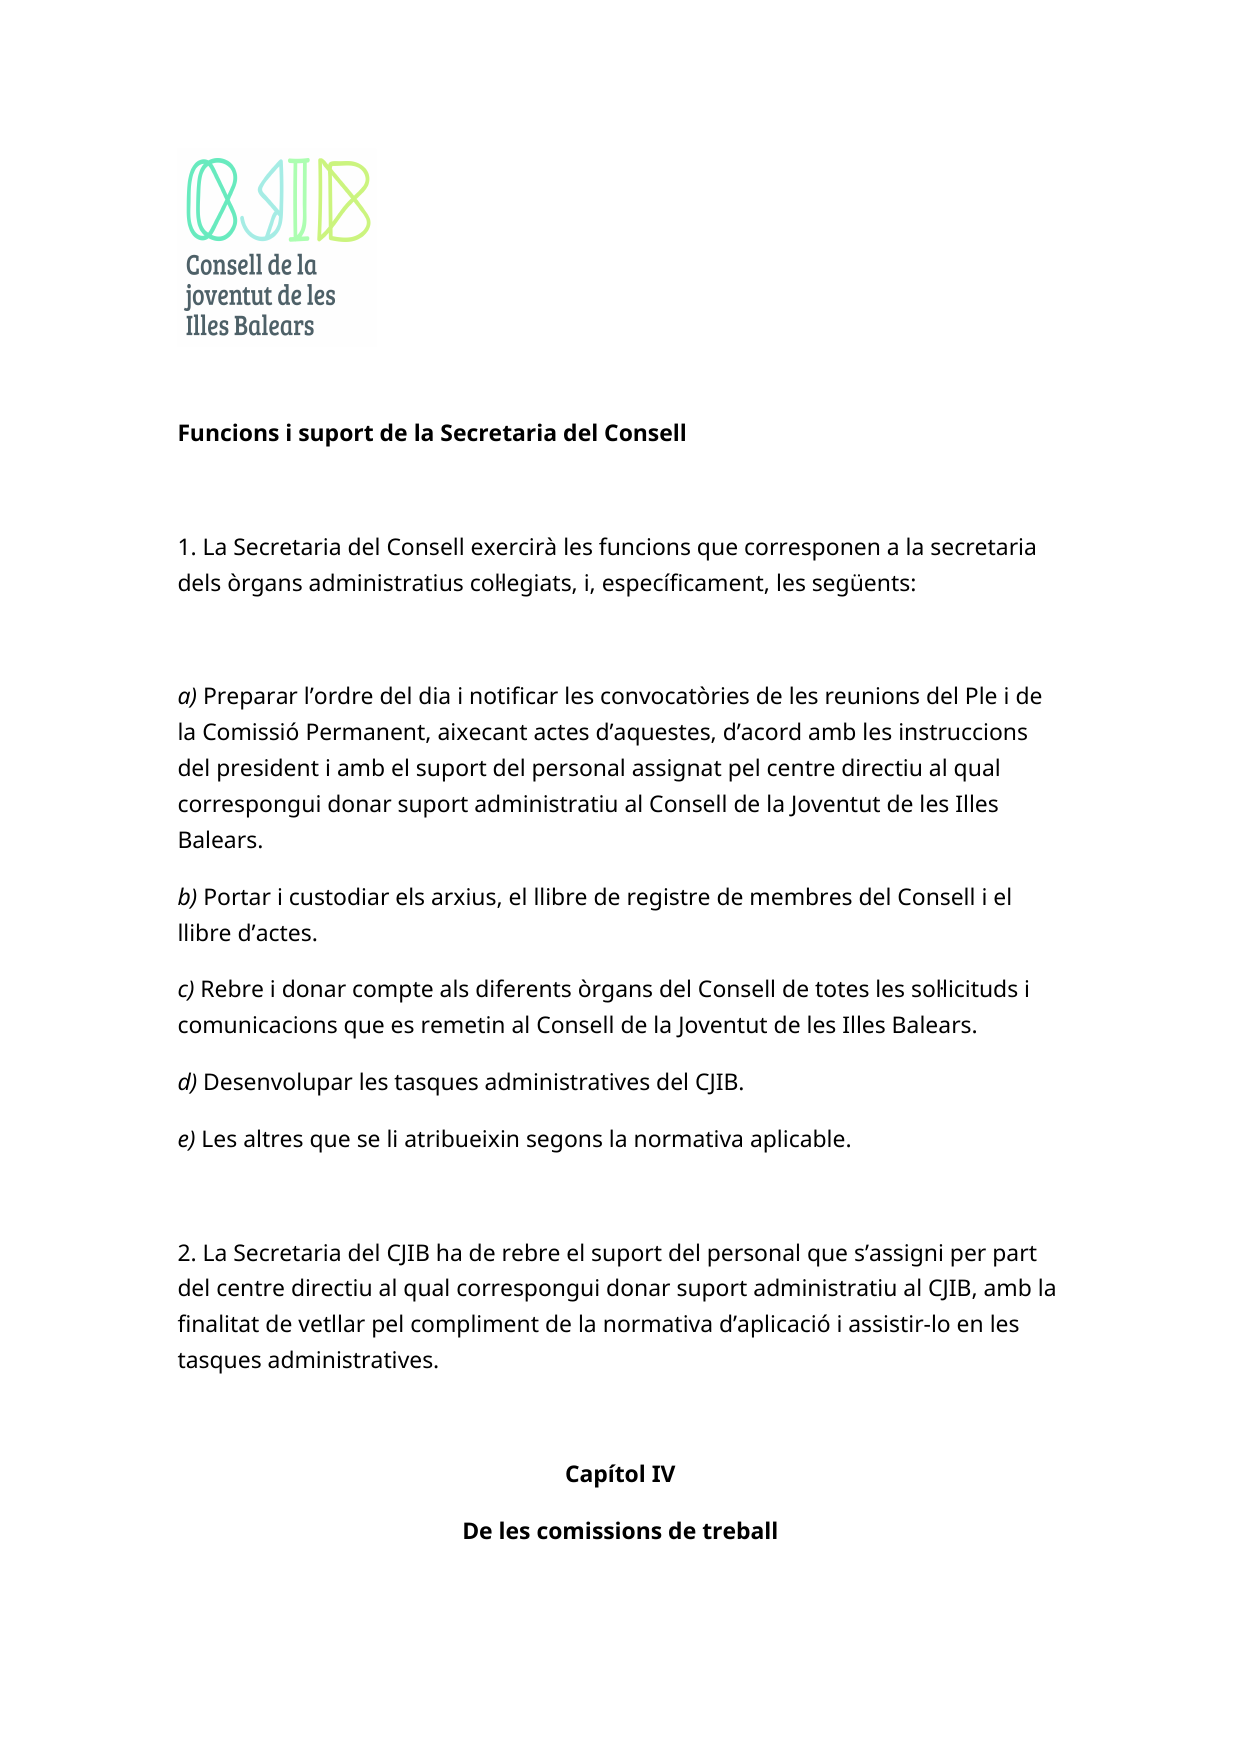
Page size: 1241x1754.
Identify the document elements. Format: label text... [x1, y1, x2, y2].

text c) Rebre i donar compte als diferents òrgans del Consell de totes les sol·licituds i comunicacions que es remetin al Consell de la Joventut de les Illes Balears. [177, 973, 1063, 1041]
text 1. La Secretaria del Consell exercirà les funcions que corresponen a la secretaria dels òrgans administratius col·legiats, i, específicament, les següents: [177, 531, 1063, 598]
text a) Preparar l’ordre del dia i notificar les convocatòries de les reunions del Ple i de la Comissió Permanent, aixecant actes d’aquestes, d’acord amb les instruccions del president i amb el suport del personal assignat pel centre directiu al qual correspongui donar suport administratiu al Consell de la Joventut de les Illes Balears. [177, 680, 1063, 855]
picture [177, 148, 377, 347]
text d) Desenvolupar les tasques administratives del CJIB. [177, 1066, 1063, 1097]
text b) Portar i custodiar els arxius, el llibre de registre de membres del Consell i el llibre d’actes. [177, 881, 1063, 948]
text 2. La Secretaria del CJIB ha de rebre el suport del personal que s’assigni per part del centre directiu al qual correspongui donar suport administratiu al CJIB, amb la finalitat de vetllar pel compliment de la normativa d’aplicació i assistir-lo en les tasques administratives. [177, 1236, 1063, 1376]
text Capítol IV [177, 1458, 1063, 1489]
text e) Les altres que se li atribueixin segons la normativa aplicable. [177, 1123, 1063, 1154]
text De les comissions de treball [177, 1514, 1063, 1546]
text Funcions i suport de la Secretaria del Consell [177, 417, 1063, 448]
